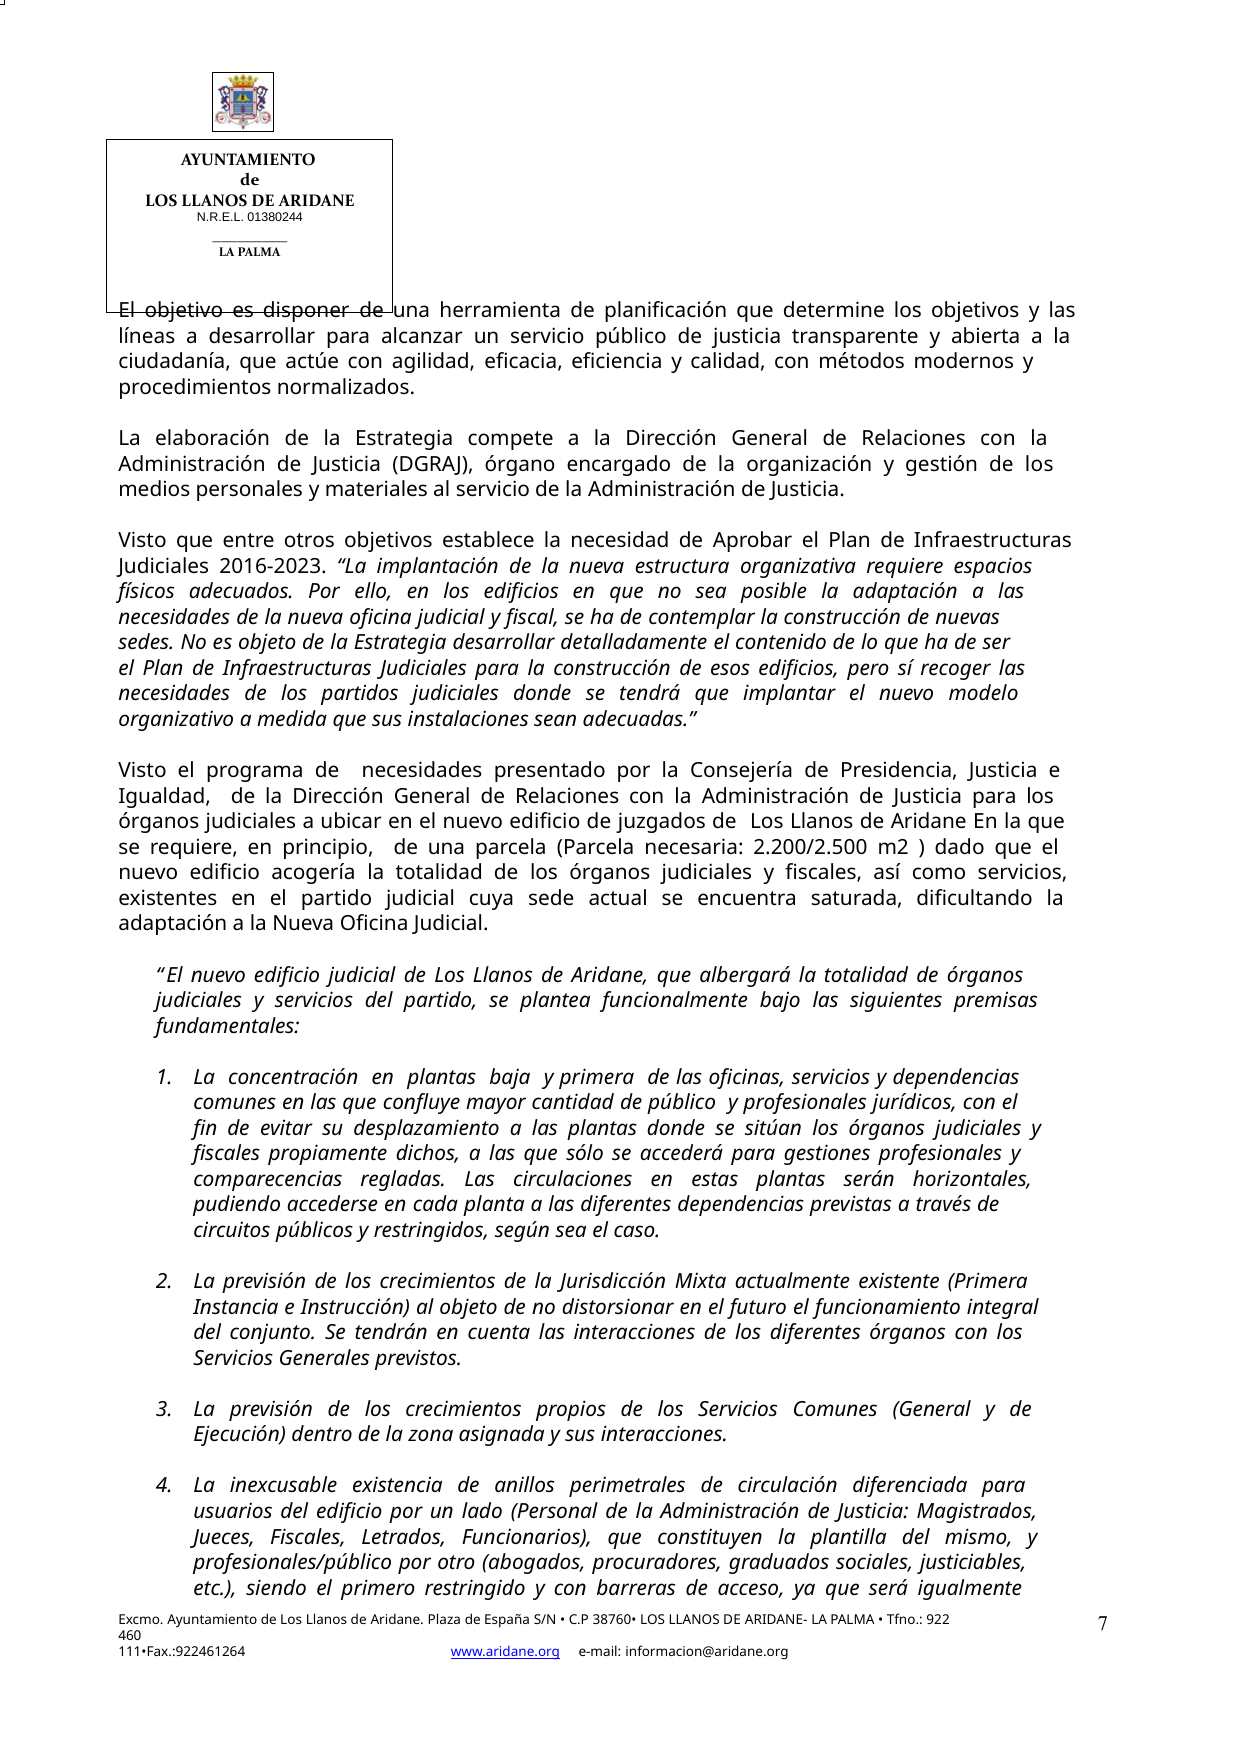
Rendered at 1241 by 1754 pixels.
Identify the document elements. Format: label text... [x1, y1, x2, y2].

text 4 [156, 1473, 167, 1498]
text 1 [156, 1064, 167, 1089]
text medios personales y materiales al servicio de la Administración de Justicia. [118, 477, 1132, 501]
text Igualdad, de la Dirección General de Relaciones con la Administración de Justicia para los [118, 784, 1132, 808]
text Instancia e Instrucción) al objeto de no distorsionar en el futuro el funcionamiento integral [193, 1294, 1132, 1319]
text . [167, 1269, 193, 1294]
text Judiciales 2016-2023. “La implantación de la nueva estructura organizativa requiere espacios [118, 553, 1133, 578]
text La concentración en plantas baja y primera de las oficinas, servicios y dependencias [193, 1064, 1132, 1089]
text [799, 1644, 973, 1660]
text sedes. No es objeto de la Estrategia desarrollar detalladamente el contenido de lo que ha de ser [118, 630, 1133, 654]
text pudiendo accederse en cada planta a las diferentes dependencias previstas a través de [193, 1192, 1132, 1216]
text LOS LLANOS DE ARIDANE [145, 190, 379, 210]
text procedimientos normalizados. [118, 374, 1132, 399]
text comunes en las que confluye mayor cantidad de público y profesionales jurídicos, con el [193, 1090, 1132, 1115]
text N.R.E.L. 01380244 [197, 210, 322, 224]
text Visto el programa de necesidades presentado por la Consejería de Presidencia, Justicia e [118, 758, 1132, 783]
text fiscales propiamente dichos, a las que sólo se accederá para gestiones profesionales y [193, 1141, 1132, 1166]
text www.aridane.org [451, 1644, 573, 1660]
text 111•Fax.:922461264 [118, 1644, 451, 1660]
text Excmo. Ayuntamiento de Los Llanos de Aridane. Plaza de España S/N • C.P 38760• LOS LLANOS DE ARIDANE- LA PALMA • Tfno.: 922 460 [118, 1611, 973, 1644]
text 2 [156, 1269, 167, 1294]
text fin de evitar su desplazamiento a las plantas donde se sitúan los órganos judiciales y [193, 1116, 1132, 1140]
text 7 [1097, 1612, 1133, 1635]
text circuitos públicos y restringidos, según sea el caso. [193, 1217, 1132, 1242]
text LA PALMA [218, 245, 299, 260]
text necesidades de la nueva oficina judicial y fiscal, se ha de contemplar la construcción de nuevas [118, 604, 1133, 629]
text Ejecución) dentro de la zona asignada y sus interacciones. [193, 1422, 1131, 1447]
text La elaboración de la Estrategia compete a la Dirección General de Relaciones con la [118, 426, 1132, 451]
text nuevo edificio acogería la totalidad de los órganos judiciales y fiscales, así como servicios, [118, 860, 1132, 885]
text usuarios del edificio por un lado (Personal de la Administración de Justicia: Magistrados, [193, 1499, 1132, 1523]
text organizativo a medida que sus instalaciones sean adecuadas.” [118, 706, 1133, 731]
text El nuevo edificio judicial de Los Llanos de Aridane, que albergará la totalidad de órganos [166, 962, 1132, 987]
text El objetivo es disponer de una herramienta de planificación que determine los objetivos y las [118, 298, 1132, 323]
text físicos adecuados. Por ello, en los edificios en que no sea posible la adaptación a las [118, 579, 1133, 604]
text . [167, 1064, 193, 1089]
text “ [156, 962, 166, 987]
text ________ [221, 224, 312, 245]
text La previsión de los crecimientos de la Jurisdicción Mixta actualmente existente (Primera [193, 1269, 1132, 1294]
text Jueces, Fiscales, Letrados, Funcionarios), que constituyen la plantilla del mismo, y [193, 1524, 1132, 1549]
text de [240, 169, 379, 189]
text necesidades de los partidos judiciales donde se tendrá que implantar el nuevo modelo [118, 681, 1133, 706]
picture [107, 140, 392, 312]
text del conjunto. Se tendrán en cuenta las interacciones de los diferentes órganos con los [193, 1320, 1132, 1344]
text fundamentales: [156, 1013, 1132, 1038]
text etc.), siendo el primero restringido y con barreras de acceso, ya que será igualmente [193, 1575, 1132, 1600]
text AYUNTAMIENTO [181, 149, 379, 169]
text Administración de Justicia (DGRAJ), órgano encargado de la organización y gestión de los [118, 451, 1132, 476]
text existentes en el partido judicial cuya sede actual se encuentra saturada, dificultando la [118, 885, 1132, 910]
text e-mail: informacion@aridane.org [578, 1644, 799, 1660]
text se requiere, en principio, de una parcela (Parcela necesaria: 2.200/2.500 m2 ) dado que el [118, 834, 1132, 859]
text ciudadanía, que actúe con agilidad, eficacia, eficiencia y calidad, con métodos modernos y [118, 349, 1132, 374]
text el Plan de Infraestructuras Judiciales para la construcción de esos edificios, pero sí recoger las [118, 656, 1133, 680]
text líneas a desarrollar para alcanzar un servicio público de justicia transparente y abierta a la [118, 323, 1132, 348]
text judiciales y servicios del partido, se plantea funcionalmente bajo las siguientes premisas [156, 988, 1132, 1013]
text La inexcusable existencia de anillos perimetrales de circulación diferenciada para [193, 1473, 1132, 1498]
text _ [212, 224, 221, 241]
text órganos judiciales a ubicar en el nuevo edificio de juzgados de Los Llanos de Aridane En la que [118, 809, 1132, 834]
text comparecencias regladas. Las circulaciones en estas plantas serán horizontales, [193, 1166, 1132, 1191]
text adaptación a la Nueva Oficina Judicial. [118, 911, 1132, 936]
picture [213, 73, 273, 131]
text Visto que entre otros objetivos establece la necesidad de Aprobar el Plan de Infraestructuras [118, 528, 1133, 553]
text 3 [156, 1397, 167, 1421]
text profesionales/público por otro (abogados, procuradores, graduados sociales, justiciables, [193, 1550, 1132, 1574]
text . [167, 1397, 193, 1421]
text La previsión de los crecimientos propios de los Servicios Comunes (General y de [193, 1397, 1131, 1421]
text . [167, 1473, 193, 1498]
text Servicios Generales previstos. [193, 1345, 1132, 1370]
